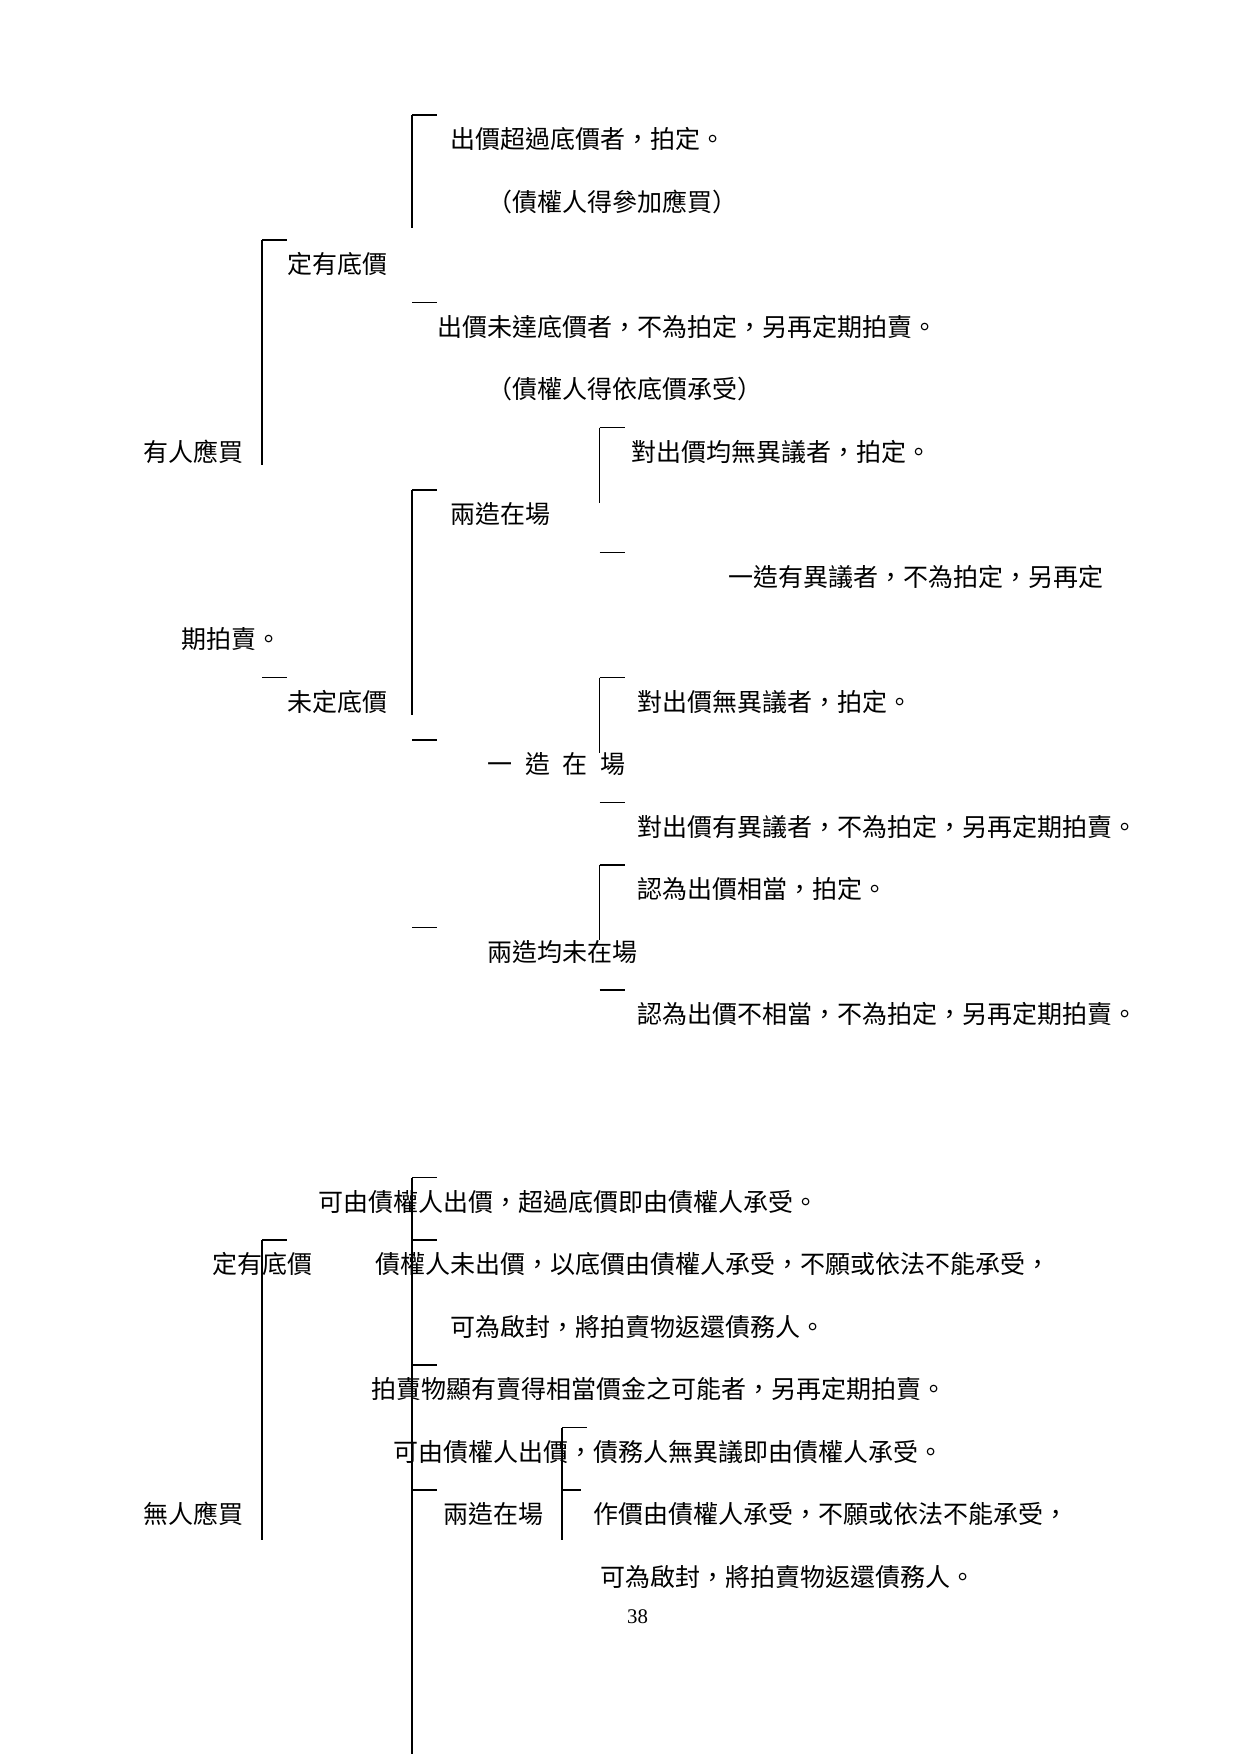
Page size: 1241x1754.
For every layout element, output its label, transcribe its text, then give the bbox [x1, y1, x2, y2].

text 可為啟封，將拍賣物返還債務人。 [413, 1284, 1131, 1346]
text 拍賣物顯有賣得相當價金之可能者，另再定期拍賣。 [263, 1346, 411, 1409]
text 可由債權人出價，超過底價即由債權人承受。 [187, 1159, 1131, 1221]
text 認為出價不相當，不為拍定，另再定期拍賣。 [187, 971, 1128, 1034]
text [187, 159, 411, 221]
text 出價超過底價者，拍定。 [187, 96, 1087, 159]
text 可由債權人出價，債務人無異議即由債權人承受。 [413, 1409, 1131, 1471]
text [187, 284, 261, 346]
text 出價未達底價者，不為拍定，另再定期拍賣。 [263, 284, 1087, 346]
text 一 造 在 場 [187, 721, 1087, 784]
text 定有底價 債權人未出價，以底價由債權人承受，不願或依法不能承受， [143, 1221, 411, 1284]
text 有人應買 對出價均無異議者，拍定。 [143, 409, 1087, 471]
text 可由債權人出價，債務人無異議即由債權人承受。 [263, 1409, 411, 1471]
text 一造有異議者，不為拍定，另再定期拍賣。 [143, 534, 411, 659]
text [187, 346, 261, 409]
text [187, 1534, 411, 1596]
text [187, 1284, 261, 1346]
text [263, 1284, 411, 1346]
text 無人應買 [143, 1471, 261, 1534]
text 定有底價 債權人未出價，以底價由債權人承受，不願或依法不能承受， [413, 1221, 1131, 1284]
text 認為出價相當，拍定。 [187, 846, 1087, 909]
text 可由債權人出價，債務人無異議即由債權人承受。 [187, 1409, 261, 1471]
text （債權人得依底價承受） [263, 346, 1087, 409]
text 一造有異議者，不為拍定，另再定期拍賣。 [413, 534, 1128, 659]
text [263, 1471, 411, 1534]
text 對出價有異議者，不為拍定，另再定期拍賣。 [187, 784, 1128, 846]
text 作價由債權人承受，不願或依法不能承受， [563, 1471, 1131, 1534]
text （債權人得參加應買） [413, 159, 1087, 221]
text 兩造均未在場 [187, 909, 1087, 971]
text 定有底價 [187, 221, 1087, 284]
text 拍賣物顯有賣得相當價金之可能者，另再定期拍賣。 [413, 1346, 1087, 1409]
text 兩造在場 [187, 471, 1087, 534]
text 未定底價 對出價無異議者，拍定。 [187, 659, 1087, 721]
text 可為啟封，將拍賣物返還債務人。 [413, 1534, 1131, 1596]
text 兩造在場 [413, 1471, 561, 1534]
text 拍賣物顯有賣得相當價金之可能者，另再定期拍賣。 [187, 1346, 261, 1409]
